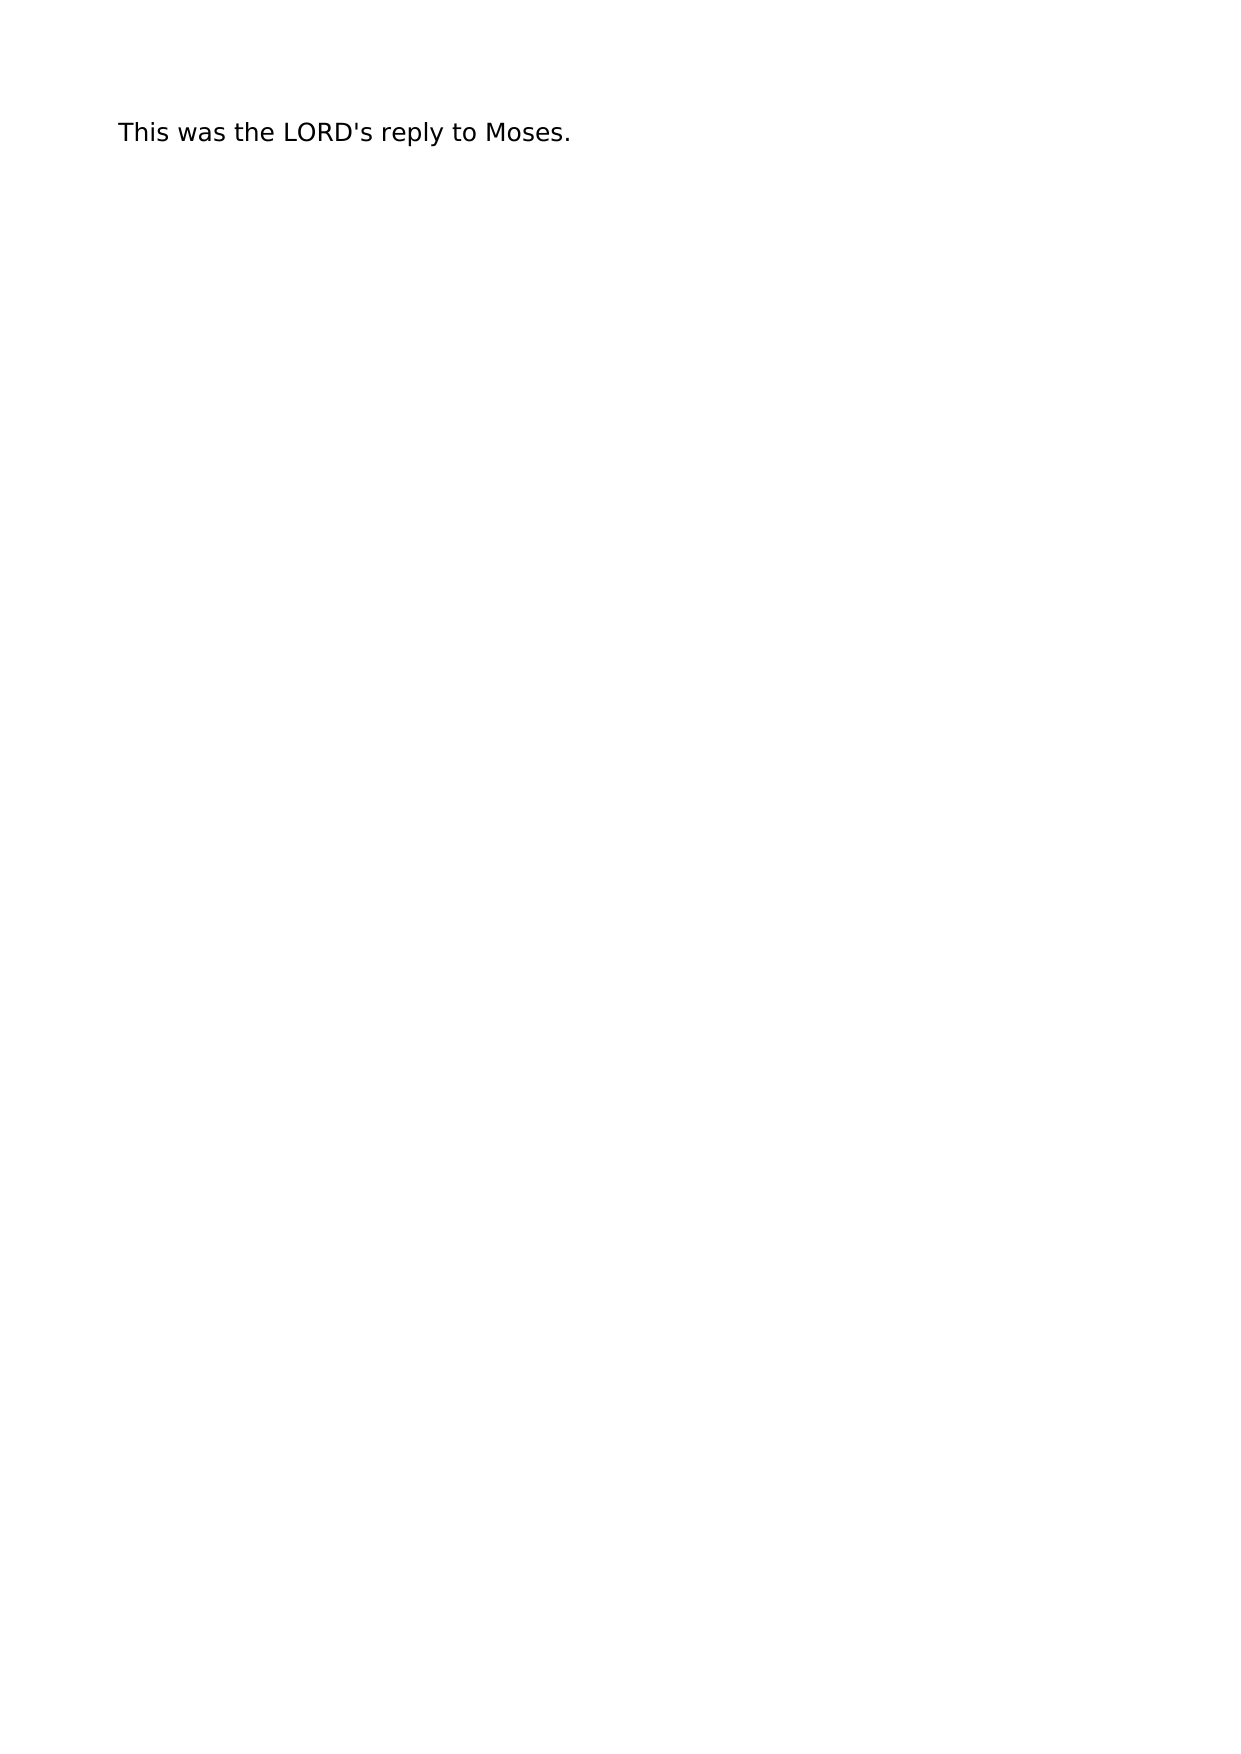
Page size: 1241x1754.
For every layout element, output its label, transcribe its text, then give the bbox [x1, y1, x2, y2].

text This was the LORD's reply to Moses. [118, 118, 1122, 147]
